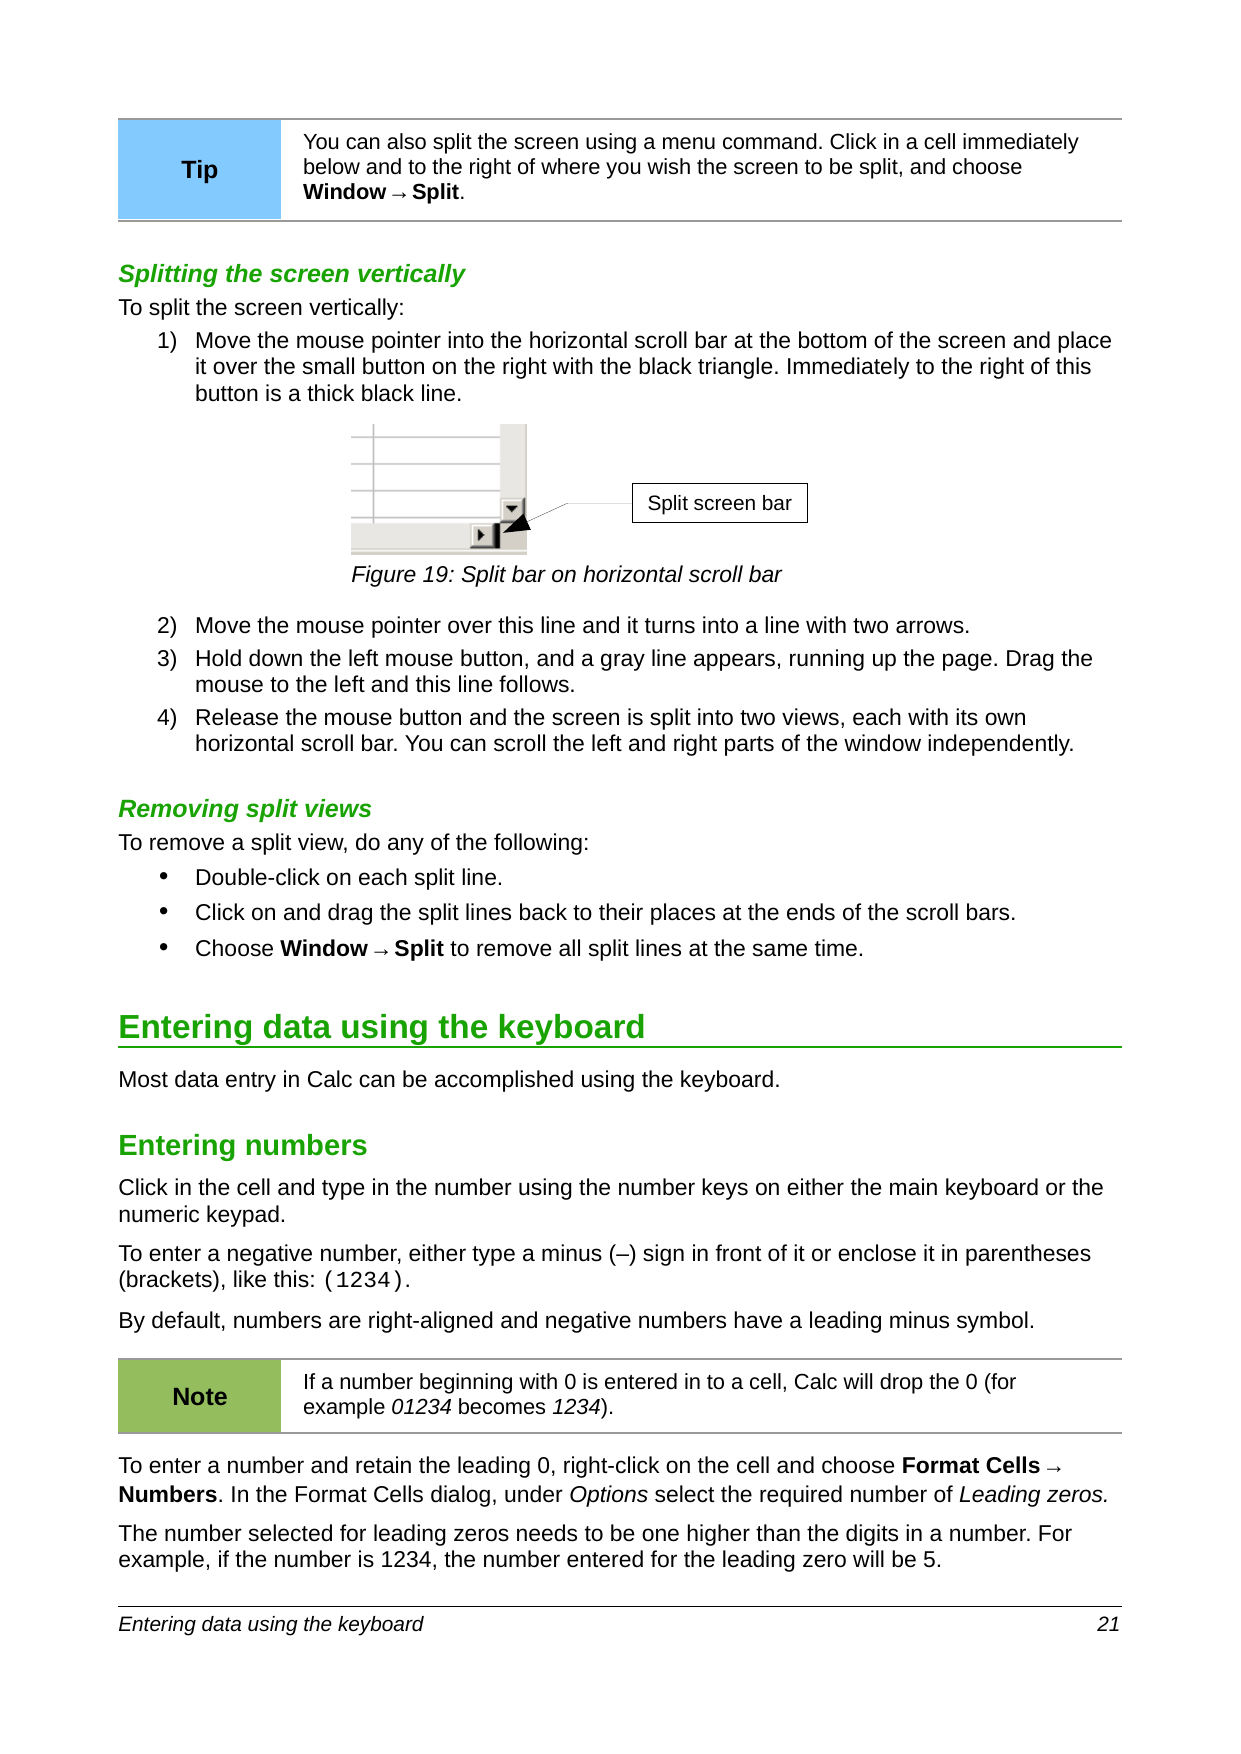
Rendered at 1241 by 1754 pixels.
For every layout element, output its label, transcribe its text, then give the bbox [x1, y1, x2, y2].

list Move the mouse pointer over this line and it turns into a line with two arrows. [177, 612, 1122, 639]
text To enter a negative number, either type a minus (–) sign in front of it or enclose it in parentheses (brackets), like this: (1234). [118, 1239, 1122, 1294]
list Click on and drag the split lines back to their places at the ends of the scroll bars. [156, 897, 1122, 926]
text Click in the cell and type in the number using the number keys on either the main keyboard or the numeric keypad. [118, 1174, 1122, 1227]
subtitle Entering data using the keyboard [118, 1007, 1122, 1046]
subtitle Entering numbers [118, 1128, 1122, 1162]
text Most data entry in Calc can be accomplished using the keyboard. [118, 1066, 1122, 1093]
subtitle Removing split views [118, 794, 1122, 823]
list To split the screen vertically: [118, 294, 1122, 321]
text By default, numbers are right-aligned and negative numbers have a leading minus symbol. [118, 1307, 1122, 1333]
table_header If a number beginning with 0 is entered in to a cell, Calc will drop the 0 (for example 01234 becomes 1234). [281, 1360, 1122, 1432]
text The number selected for leading zeros needs to be one higher than the digits in a number. For example, if the number is 1234, the number entered for the leading zero will be 5. [118, 1520, 1122, 1572]
text To enter a number and retain the leading 0, right-click on the cell and choose Format Cells → Numbers. In the Format Cells dialog, under Options select the required number of Leading zeros. [118, 1452, 1122, 1507]
list Move the mouse pointer into the horizontal scroll bar at the bottom of the screen and place it over the small button on the right with the black triangle. Immediately to the right of this button is a thick black line. [177, 327, 1122, 406]
list To remove a split view, do any of the following: [118, 829, 1122, 855]
list Choose Window → Split to remove all split lines at the same time. [156, 933, 1128, 963]
table_header Note [118, 1360, 281, 1432]
list Double-click on each split line. [156, 862, 1122, 891]
list Hold down the left mouse button, and a gray line appears, running up the page. Drag the mouse to the left and this line follows. [177, 645, 1122, 698]
list Release the mouse button and the screen is split into two views, each with its own horizontal scroll bar. You can scroll the left and right parts of the window independently. [177, 704, 1122, 757]
table_header Tip [118, 120, 281, 219]
subtitle Splitting the screen vertically [118, 259, 1122, 288]
table_header You can also split the screen using a menu command. Click in a cell immediately below and to the right of where you wish the screen to be split, and choose Window → Split. [281, 120, 1122, 219]
text Figure 19: Split bar on horizontal scroll bar [351, 561, 889, 587]
picture [351, 424, 527, 555]
